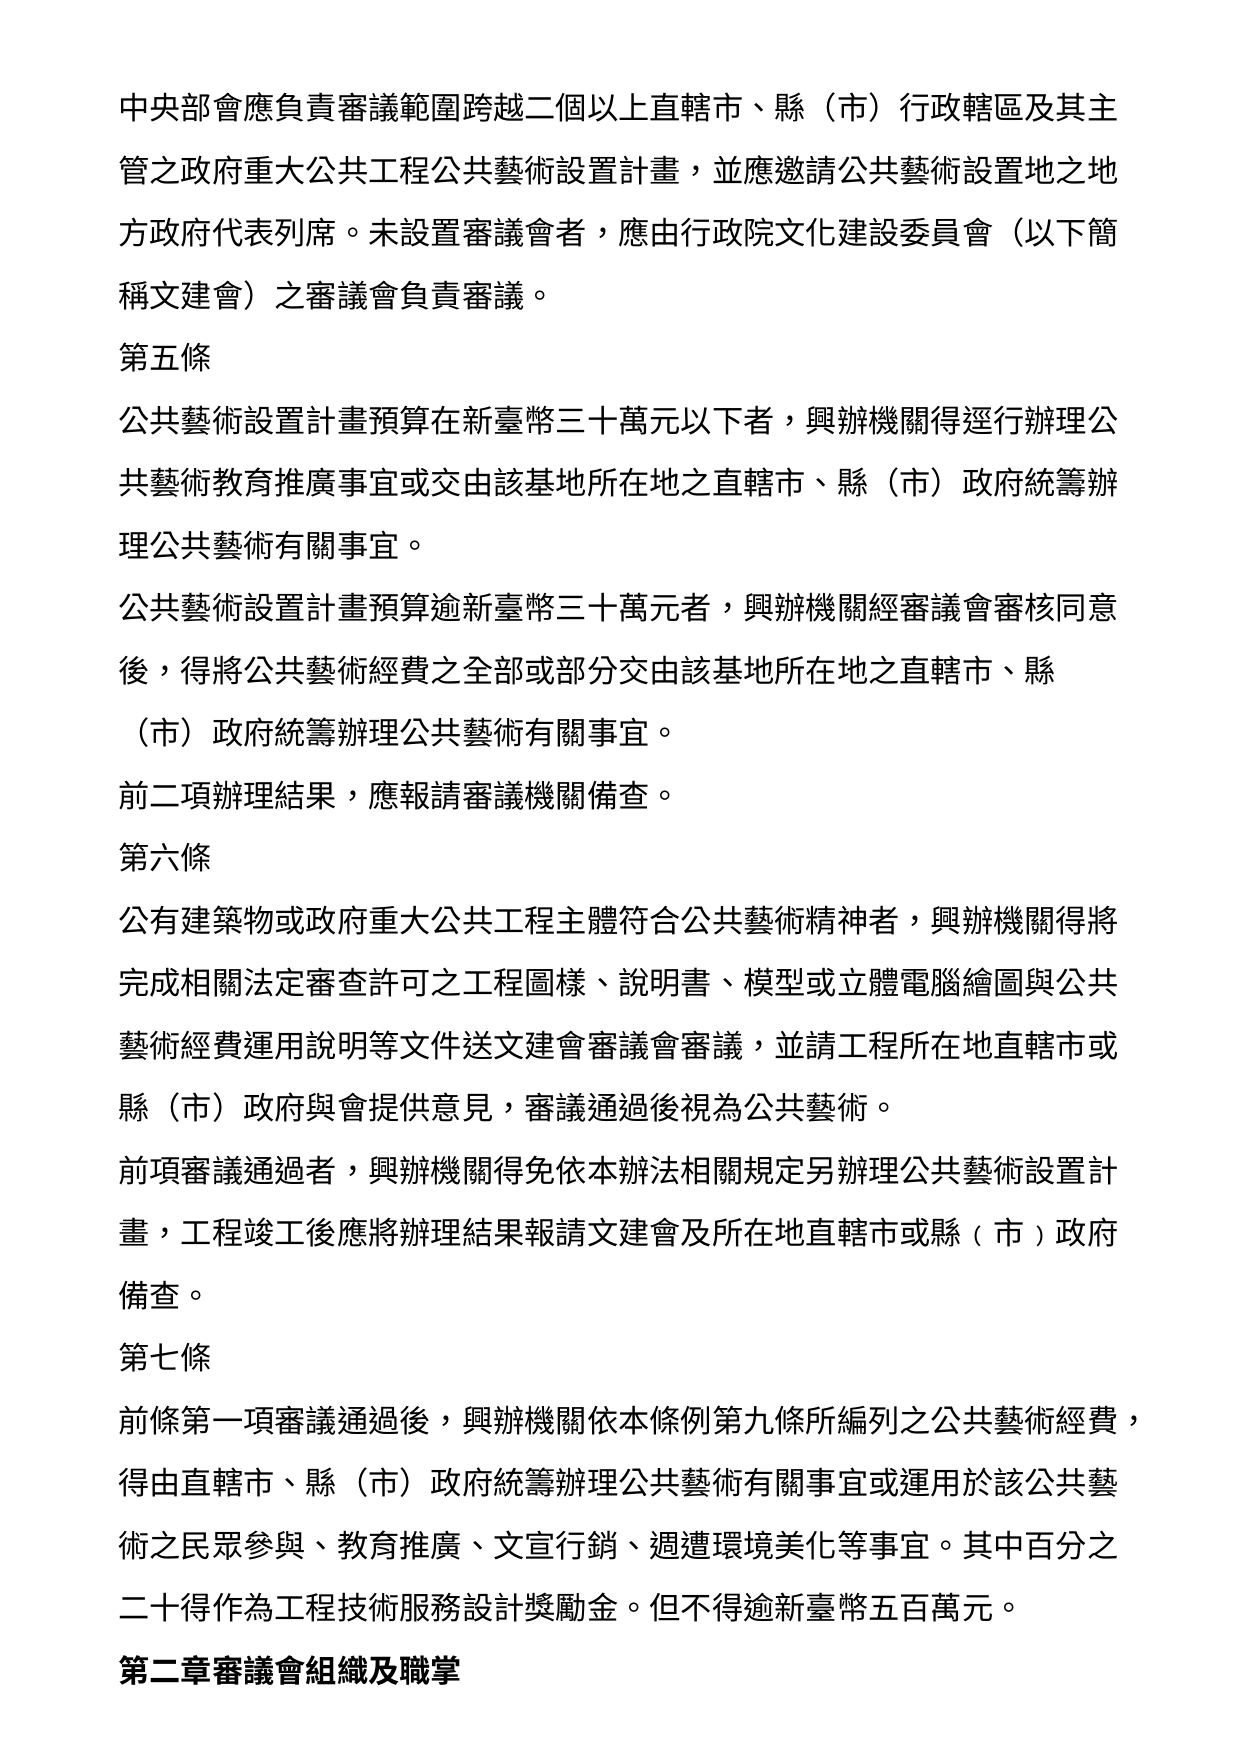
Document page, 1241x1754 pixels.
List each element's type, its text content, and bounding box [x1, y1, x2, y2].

text 第五條 [118, 314, 1122, 377]
text 前條第一項審議通過後，興辦機關依本條例第九條所編列之公共藝術經費，得由直轄市、縣（市）政府統籌辦理公共藝術有關事宜或運用於該公共藝術之民眾參與、教育推廣、文宣行銷、週遭環境美化等事宜。其中百分之二十得作為工程技術服務設計獎勵金。但不得逾新臺幣五百萬元。 [118, 1377, 1122, 1627]
text 第二章審議會組織及職掌 [118, 1627, 1122, 1689]
text 中央部會應負責審議範圍跨越二個以上直轄市、縣（市）行政轄區及其主管之政府重大公共工程公共藝術設置計畫，並應邀請公共藝術設置地之地方政府代表列席。未設置審議會者，應由行政院文化建設委員會（以下簡稱文建會）之審議會負責審議。 [118, 64, 1122, 314]
text 公共藝術設置計畫預算逾新臺幣三十萬元者，興辦機關經審議會審核同意後，得將公共藝術經費之全部或部分交由該基地所在地之直轄市、縣（市）政府統籌辦理公共藝術有關事宜。 [118, 564, 1122, 752]
text 前項審議通過者，興辦機關得免依本辦法相關規定另辦理公共藝術設置計畫，工程竣工後應將辦理結果報請文建會及所在地直轄市或縣﹙市﹚政府備查。 [118, 1127, 1122, 1314]
text 第六條 [118, 814, 1122, 877]
text 公共藝術設置計畫預算在新臺幣三十萬元以下者，興辦機關得逕行辦理公共藝術教育推廣事宜或交由該基地所在地之直轄市、縣（市）政府統籌辦理公共藝術有關事宜。 [118, 377, 1122, 564]
text 前二項辦理結果，應報請審議機關備查。 [118, 752, 1122, 814]
text 第七條 [118, 1314, 1122, 1377]
text 公有建築物或政府重大公共工程主體符合公共藝術精神者，興辦機關得將完成相關法定審查許可之工程圖樣、說明書、模型或立體電腦繪圖與公共藝術經費運用說明等文件送文建會審議會審議，並請工程所在地直轄市或縣（市）政府與會提供意見，審議通過後視為公共藝術。 [118, 877, 1122, 1127]
